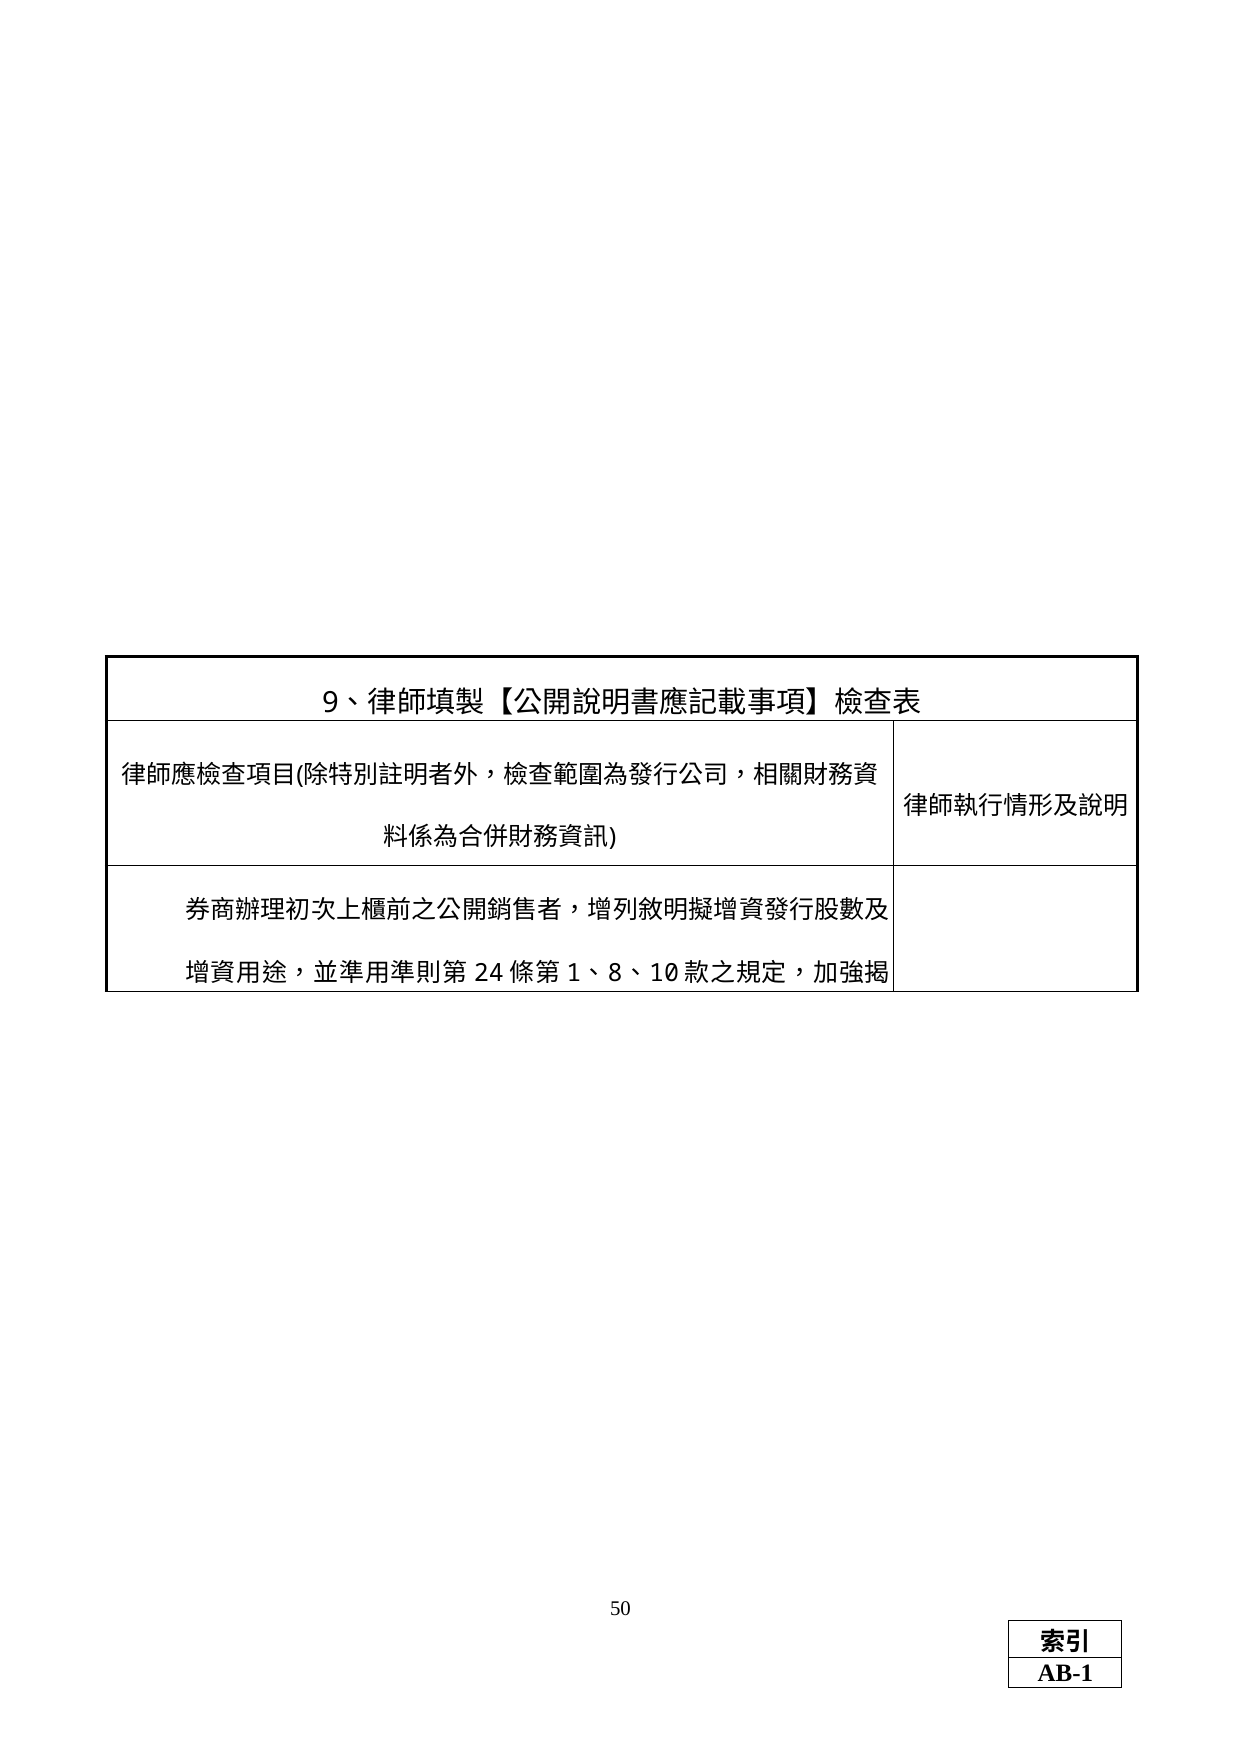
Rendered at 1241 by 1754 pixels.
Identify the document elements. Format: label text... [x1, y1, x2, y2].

table_cell 律師應檢查項目(除特別註明者外，檢查範圍為發行公司，相關財務資料係為合併財務資訊) [108, 721, 893, 865]
table_cell 律師執行情形及說明 [894, 721, 1136, 865]
table_header 9、律師填製【公開說明書應記載事項】檢查表 [108, 658, 1136, 720]
table_cell 是否依本中心準則第3、6、8、11及12條，於公開說明書摘要部分增列敘明下列資訊： 科技事業或文化創意事業增列技術股股東、各級單位主管與技術、研究發展主管暨相關技術、研究發展人員之職稱、姓名及持股比例。 2、依「淨值、營業收入及營業活動現金流量」標準申請上櫃者，增列技術股股東、各級單位主管與技術、研究發展主管暨相關技術、研究發展人員之職稱、姓名及持股比例。 3、資訊軟體公司增列技術股股東、各級單位主管與技術、研究發展主管暨相關技術、研究發展人員之職稱、姓名及持股比例。 4、以參與公共建設之民間機構身分申請上櫃者，增列主要股東、各級單位主管與技術、研究發展主管暨相關技術、研究發展人員之職稱、姓名及持股比例。 5、公司申請其股票為櫃檯買賣，並以現金增資發行新股委託推薦證券商辦理初次上櫃前之公開銷售者，增列敘明擬增資發行股數及增資用途，並準用準則第24條第1、8、10款之規定，加強揭露本次現金增資計畫之揭露。 6、公司申請其股票為櫃檯買賣，並以公司已募集發行之股票作為推薦證券商之過額配售者，增列敘明推薦證券商執行過額配售及價格穩定之相關資訊。 [108, 866, 893, 991]
table_cell [894, 866, 1136, 991]
